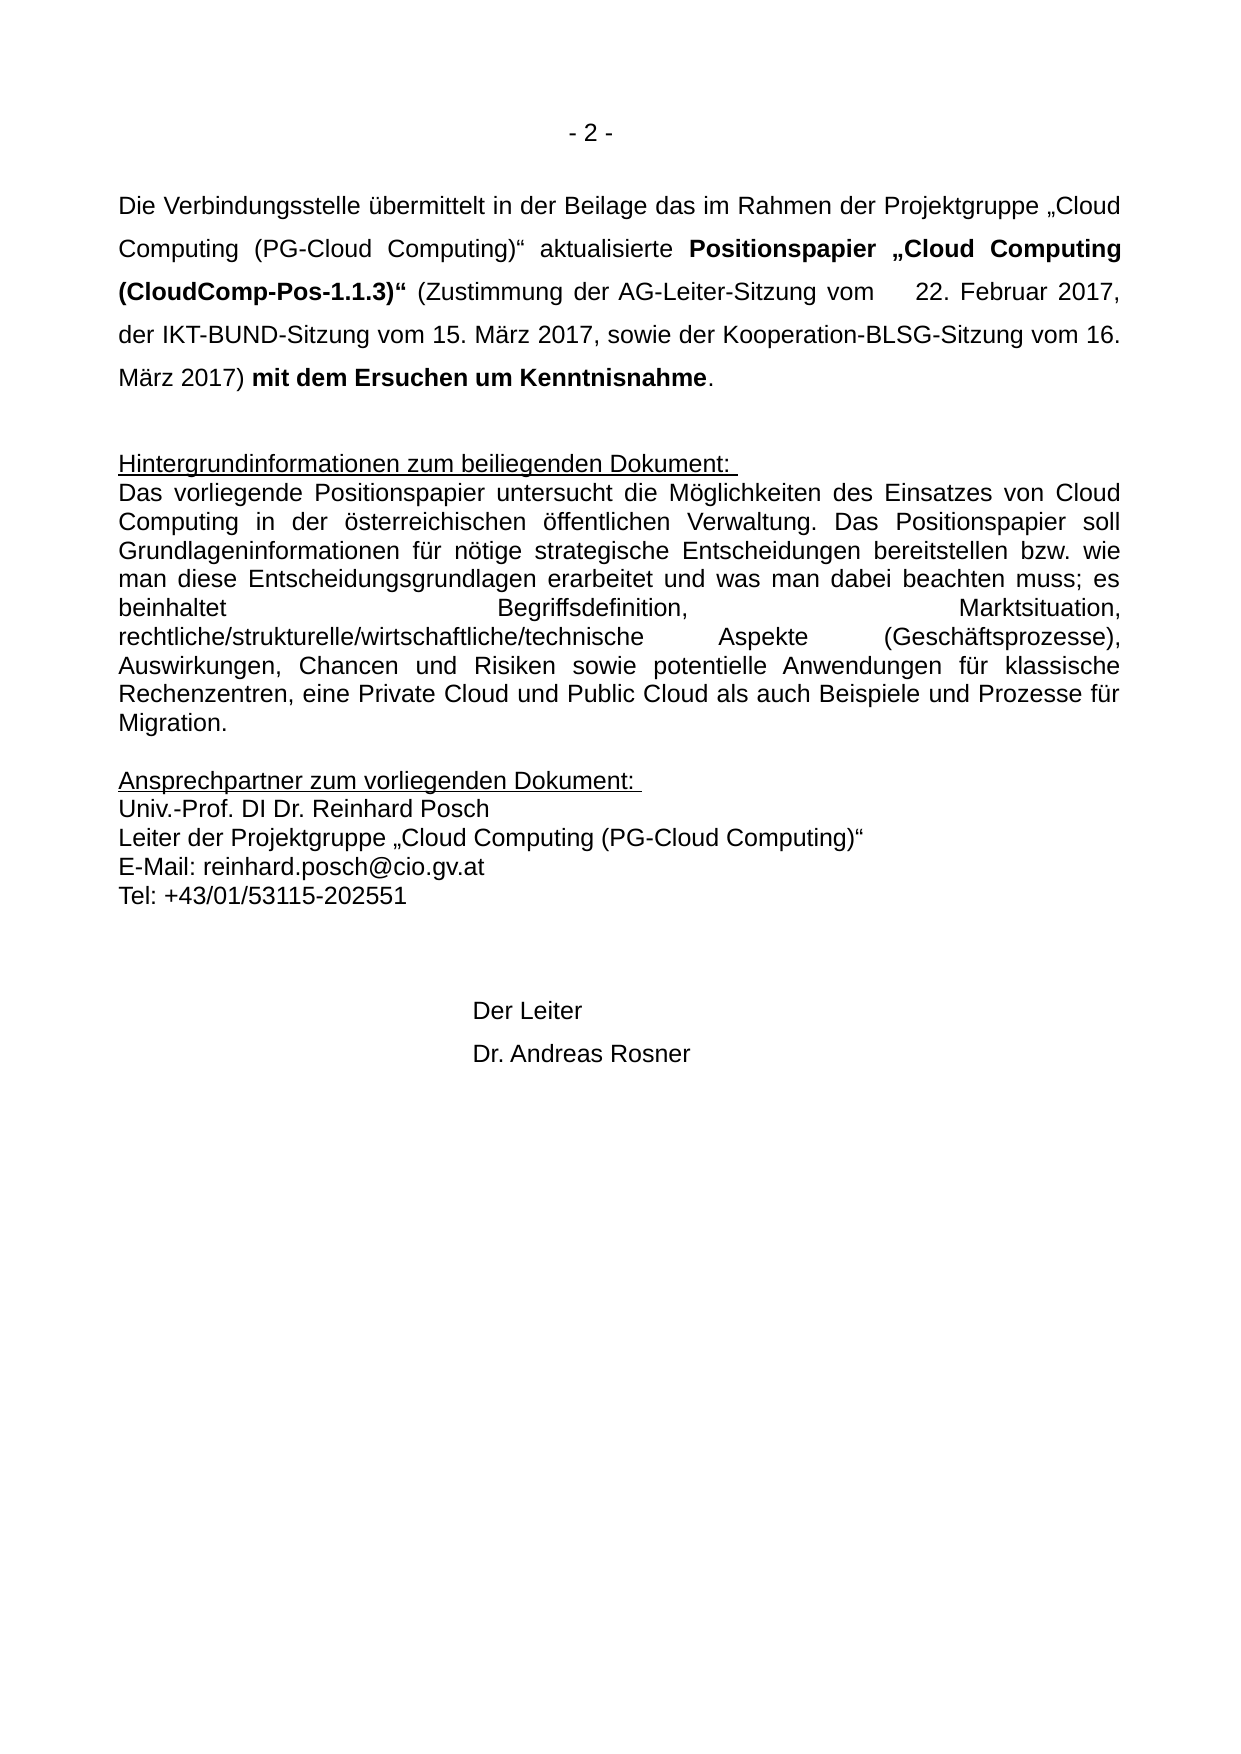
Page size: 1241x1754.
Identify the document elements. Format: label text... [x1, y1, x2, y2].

text Das vorliegende Positionspapier untersucht die Möglichkeiten des Einsatzes von Cloud Computing in der österreichischen öffentlichen Verwaltung. Das Positionspapier soll Grundlageninformationen für nötige strategische Entscheidungen bereitstellen bzw. wie man diese Entscheidungsgrundlagen erarbeitet und was man dabei beachten muss; es beinhaltet Begriffsdefinition, Marktsituation, rechtliche/strukturelle/wirtschaftliche/technische Aspekte (Geschäftsprozesse), Auswirkungen, Chancen und Risiken sowie potentielle Anwendungen für klassische Rechenzentren, eine Private Cloud und Public Cloud als auch Beispiele und Prozesse für Migration. [118, 478, 1122, 737]
subtitle Der Leiter [118, 996, 1122, 1024]
text Univ.-Prof. DI Dr. Reinhard Posch [118, 794, 1122, 823]
text Hintergrundinformationen zum beiliegenden Dokument: [118, 449, 1122, 478]
text Ansprechpartner zum vorliegenden Dokument: [118, 766, 1122, 794]
text Die Verbindungsstelle übermittelt in der Beilage das im Rahmen der Projektgruppe „Cloud Computing (PG-Cloud Computing)“ aktualisierte Positionspapier „Cloud Computing (CloudComp-Pos-1.1.3)“ (Zustimmung der AG-Leiter-Sitzung vom 22. Februar 2017, der IKT-BUND-Sitzung vom 15. März 2017, sowie der Kooperation-BLSG-Sitzung vom 16. März 2017) mit dem Ersuchen um Kenntnisnahme. [118, 191, 1122, 392]
text Dr. Andreas Rosner [118, 1039, 1122, 1068]
subtitle Tel: +43/01/53115-202551 [118, 881, 1122, 909]
text E-Mail: reinhard.posch@cio.gv.at [118, 852, 1122, 881]
text Leiter der Projektgruppe „Cloud Computing (PG-Cloud Computing)“ [118, 823, 1122, 852]
